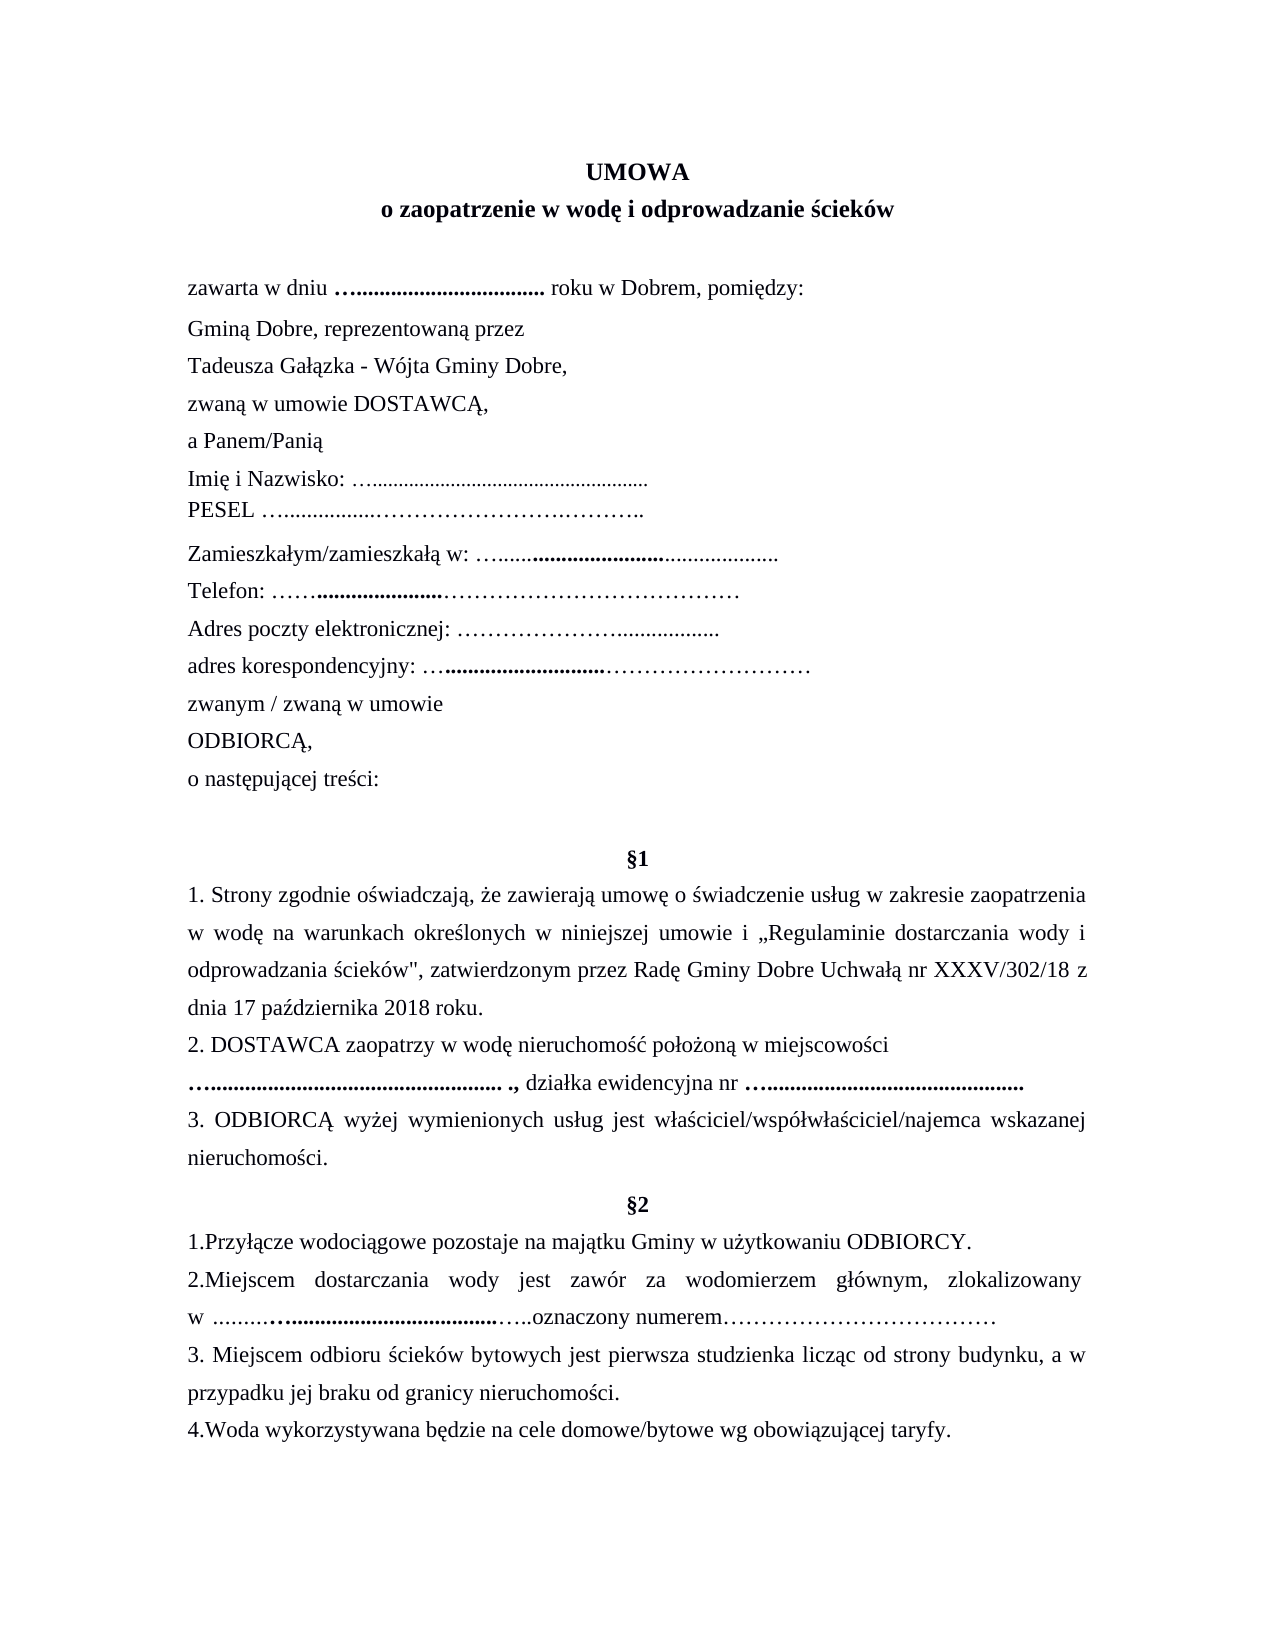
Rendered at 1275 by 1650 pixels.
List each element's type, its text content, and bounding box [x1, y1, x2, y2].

text zwanym / zwaną w umowie ODBIORCĄ, [187, 681, 511, 756]
text 2.Miejscem dostarczania wody jest zawór za wodomierzem głównym, zlokalizowany w …....................................…..oznaczony numerem……………………………… [187, 1257, 1083, 1332]
text 1. Strony zgodnie oświadczają, że zawierają umowę o świadczenie usług w zakresie zaopatrzenia w wodę na warunkach określonych w niniejszej umowie i „Regulaminie dostarczania wody i odprowadzania ścieków", zatwierdzonym przez Radę Gminy Dobre Uchwałą nr XXXV/302/18 z dnia 17 października 2018 roku. [187, 873, 1087, 1023]
text Tadeusza Gałązka - Wójta Gminy Dobre, [187, 344, 1087, 381]
text 4.Woda wykorzystywana będzie na cele domowe/bytowe wg obowiązującej taryfy. [187, 1408, 1087, 1445]
text adres korespondencyjny: …............................……………………… [187, 644, 1087, 681]
text 1.Przyłącze wodociągowe pozostaje na majątku Gminy w użytkowaniu ODBIORCY. [187, 1220, 1087, 1257]
text §2 [187, 1182, 1087, 1220]
text §1 [187, 844, 1087, 873]
text 3. ODBIORCĄ wyżej wymienionych usług jest właściciel/współwłaściciel/najemca wskazanej nieruchomości. [187, 1098, 1087, 1173]
text Imię i Nazwisko: …..................................................... [187, 456, 1087, 494]
text Gminą Dobre, reprezentowaną przez [187, 306, 1083, 344]
text PESEL …................…………………….……….. [187, 494, 1087, 531]
text UMOWA [187, 150, 1087, 187]
text Adres poczty elektronicznej: ………………….................. [187, 606, 1087, 644]
text o następującej treści: [187, 756, 511, 794]
text Zamieszkałym/zamieszkałą w: …................................................. [187, 531, 1087, 569]
text o zaopatrzenie w wodę i odprowadzanie ścieków [187, 187, 1087, 225]
text …................................................... ., działka ewidencyjna nr …............................................. [187, 1060, 1087, 1098]
text 3. Miejscem odbioru ścieków bytowych jest pierwsza studzienka licząc od strony budynku, a w przypadku jej braku od granicy nieruchomości. [187, 1332, 1087, 1407]
text 2. DOSTAWCA zaopatrzy w wodę nieruchomość położoną w miejscowości [187, 1023, 1087, 1060]
text zawarta w dniu …................................. roku w Dobrem, pomiędzy: [187, 266, 1083, 303]
text a Panem/Panią [187, 419, 1087, 456]
text zwaną w umowie DOSTAWCĄ, [187, 381, 1087, 419]
text Telefon: ……......................………………………………… [187, 569, 1087, 606]
